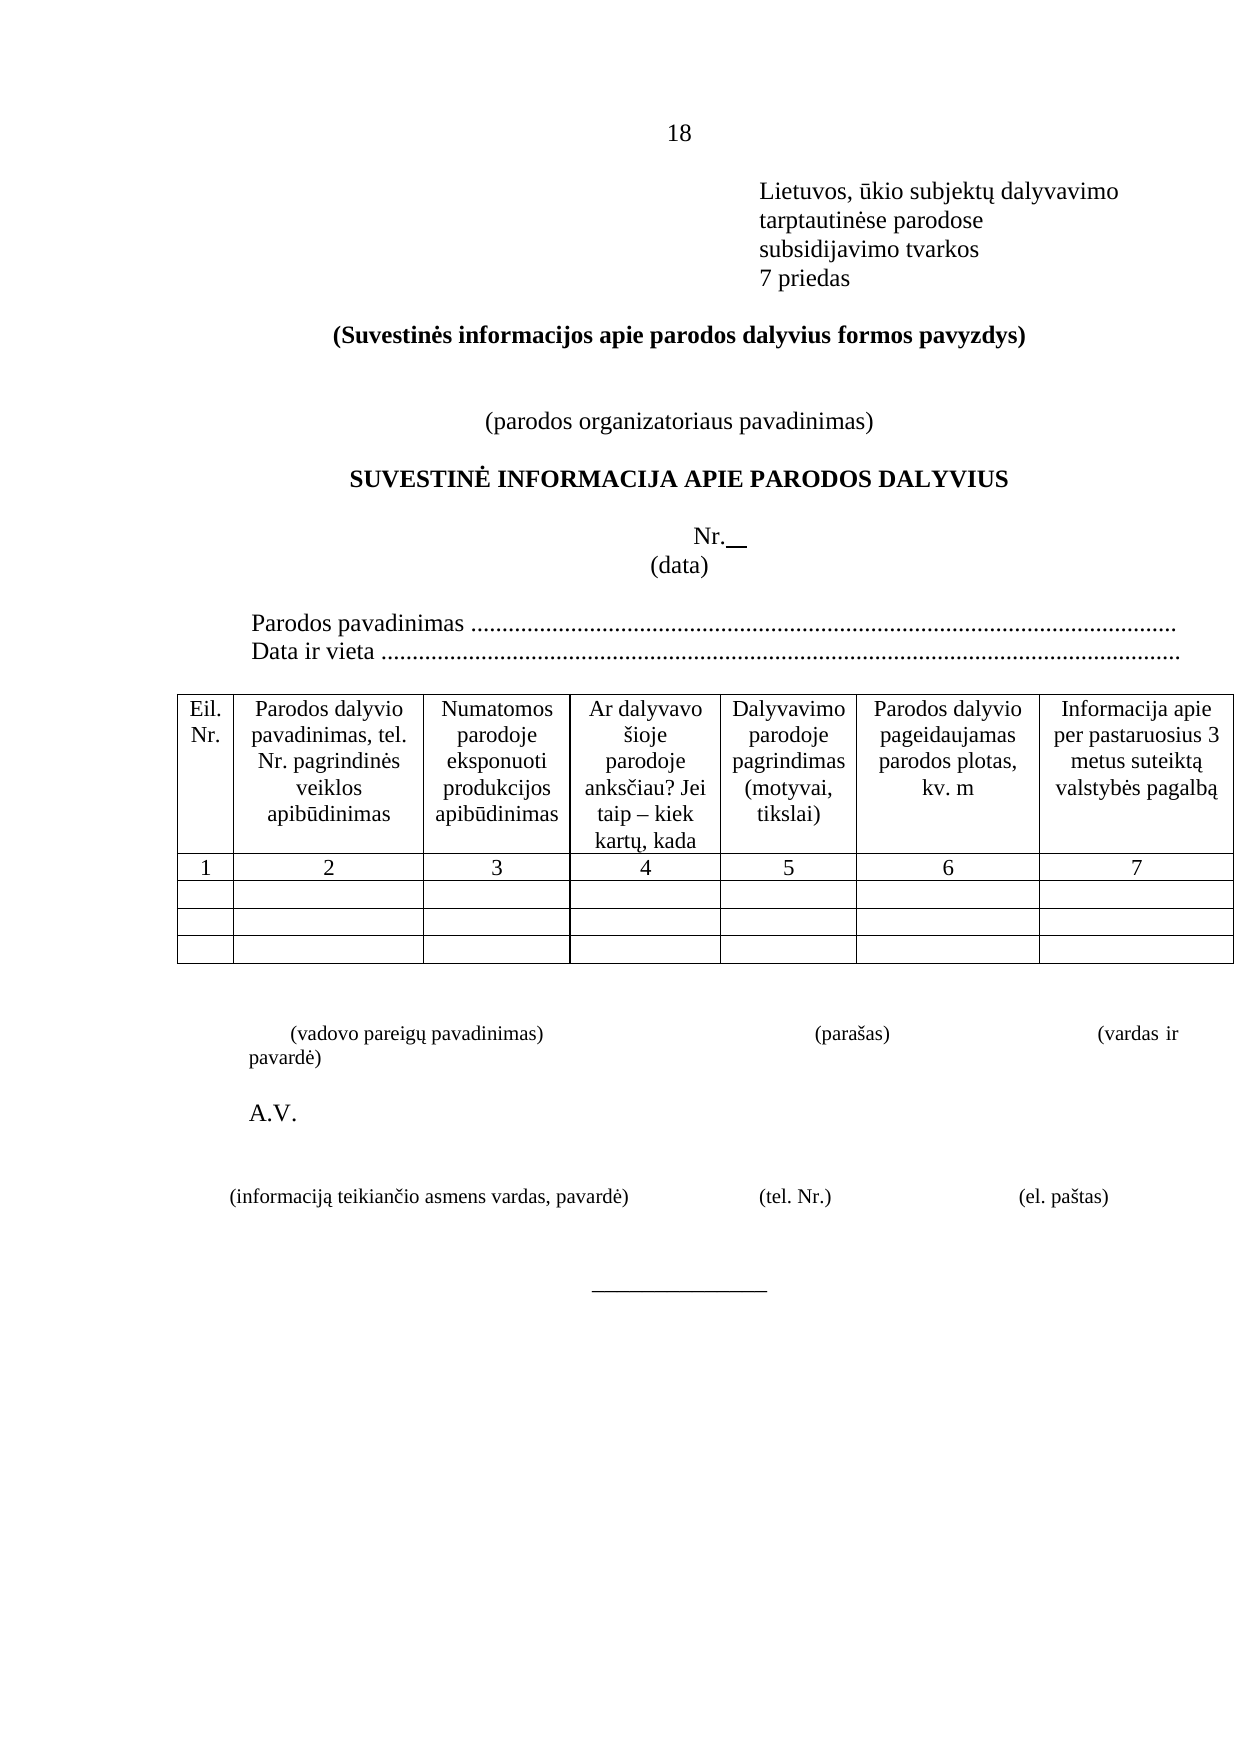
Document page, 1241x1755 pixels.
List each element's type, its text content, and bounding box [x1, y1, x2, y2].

table_cell [234, 936, 423, 963]
table_cell [571, 881, 720, 908]
table_cell [424, 936, 569, 963]
text 7 priedas [759, 263, 1181, 291]
table_cell [857, 881, 1039, 908]
table_cell [424, 881, 569, 908]
table_cell 2 [234, 854, 423, 880]
text (Suvestinės informacijos apie parodos dalyvius formos pavyzdys) [177, 320, 1181, 349]
table_cell [1040, 936, 1233, 963]
table_cell [857, 909, 1039, 935]
text (informaciją teikiančio asmens vardas, pavardė) (tel. Nr.) (el. paštas) [177, 1184, 1181, 1208]
table_cell [178, 936, 233, 963]
table_header Eil. Nr. [178, 695, 233, 853]
table_cell [857, 936, 1039, 963]
table_cell [178, 909, 233, 935]
table_cell [721, 881, 856, 908]
table_cell [234, 909, 423, 935]
table_cell [721, 936, 856, 963]
table_header Dalyvavimo parodoje pagrindimas (motyvai, tikslai) [721, 695, 856, 853]
table_header Parodos dalyvio pavadinimas, tel. Nr. pagrindinės veiklos apibūdinimas [234, 695, 423, 853]
text tarptautinėse parodose [759, 205, 1181, 234]
table_cell 3 [424, 854, 569, 880]
text (parodos organizatoriaus pavadinimas) [177, 406, 1181, 435]
table_header Ar dalyvavo šioje parodoje anksčiau? Jei taip – kiek kartų, kada [571, 695, 720, 853]
table_cell [571, 909, 720, 935]
text Lietuvos, ūkio subjektų dalyvavimo [759, 176, 1181, 205]
text Data ir vieta ................................................................................................................................ [177, 636, 1181, 665]
text SUVESTINĖ INFORMACIJA APIE PARODOS DALYVIUS [177, 464, 1181, 493]
table_cell [1040, 909, 1233, 935]
text Nr. [177, 521, 1181, 550]
table_header Numatomos parodoje eksponuoti produkcijos apibūdinimas [424, 695, 569, 853]
table_cell 4 [571, 854, 720, 880]
text subsidijavimo tvarkos [759, 234, 1181, 263]
text A.V. [248, 1098, 1181, 1127]
table_header Parodos dalyvio pageidaujamas parodos plotas, kv. m [857, 695, 1039, 853]
table_cell [178, 881, 233, 908]
table_cell 6 [857, 854, 1039, 880]
text ______________ [177, 1266, 1181, 1294]
text Parodos pavadinimas ................................................................................................................. [177, 608, 1181, 636]
table_cell [571, 936, 720, 963]
table_cell 1 [178, 854, 233, 880]
table_cell 5 [721, 854, 856, 880]
table_cell [1040, 881, 1233, 908]
table_cell [721, 909, 856, 935]
table_header Informacija apie per pastaruosius 3 metus suteiktą valstybės pagalbą [1040, 695, 1233, 853]
table_cell [234, 881, 423, 908]
table_cell 7 [1040, 854, 1233, 880]
text (vadovo pareigų pavadinimas) (parašas) (vardas ir pavardė) [248, 1021, 1181, 1069]
table_cell [424, 909, 569, 935]
text (data) [177, 550, 1181, 579]
